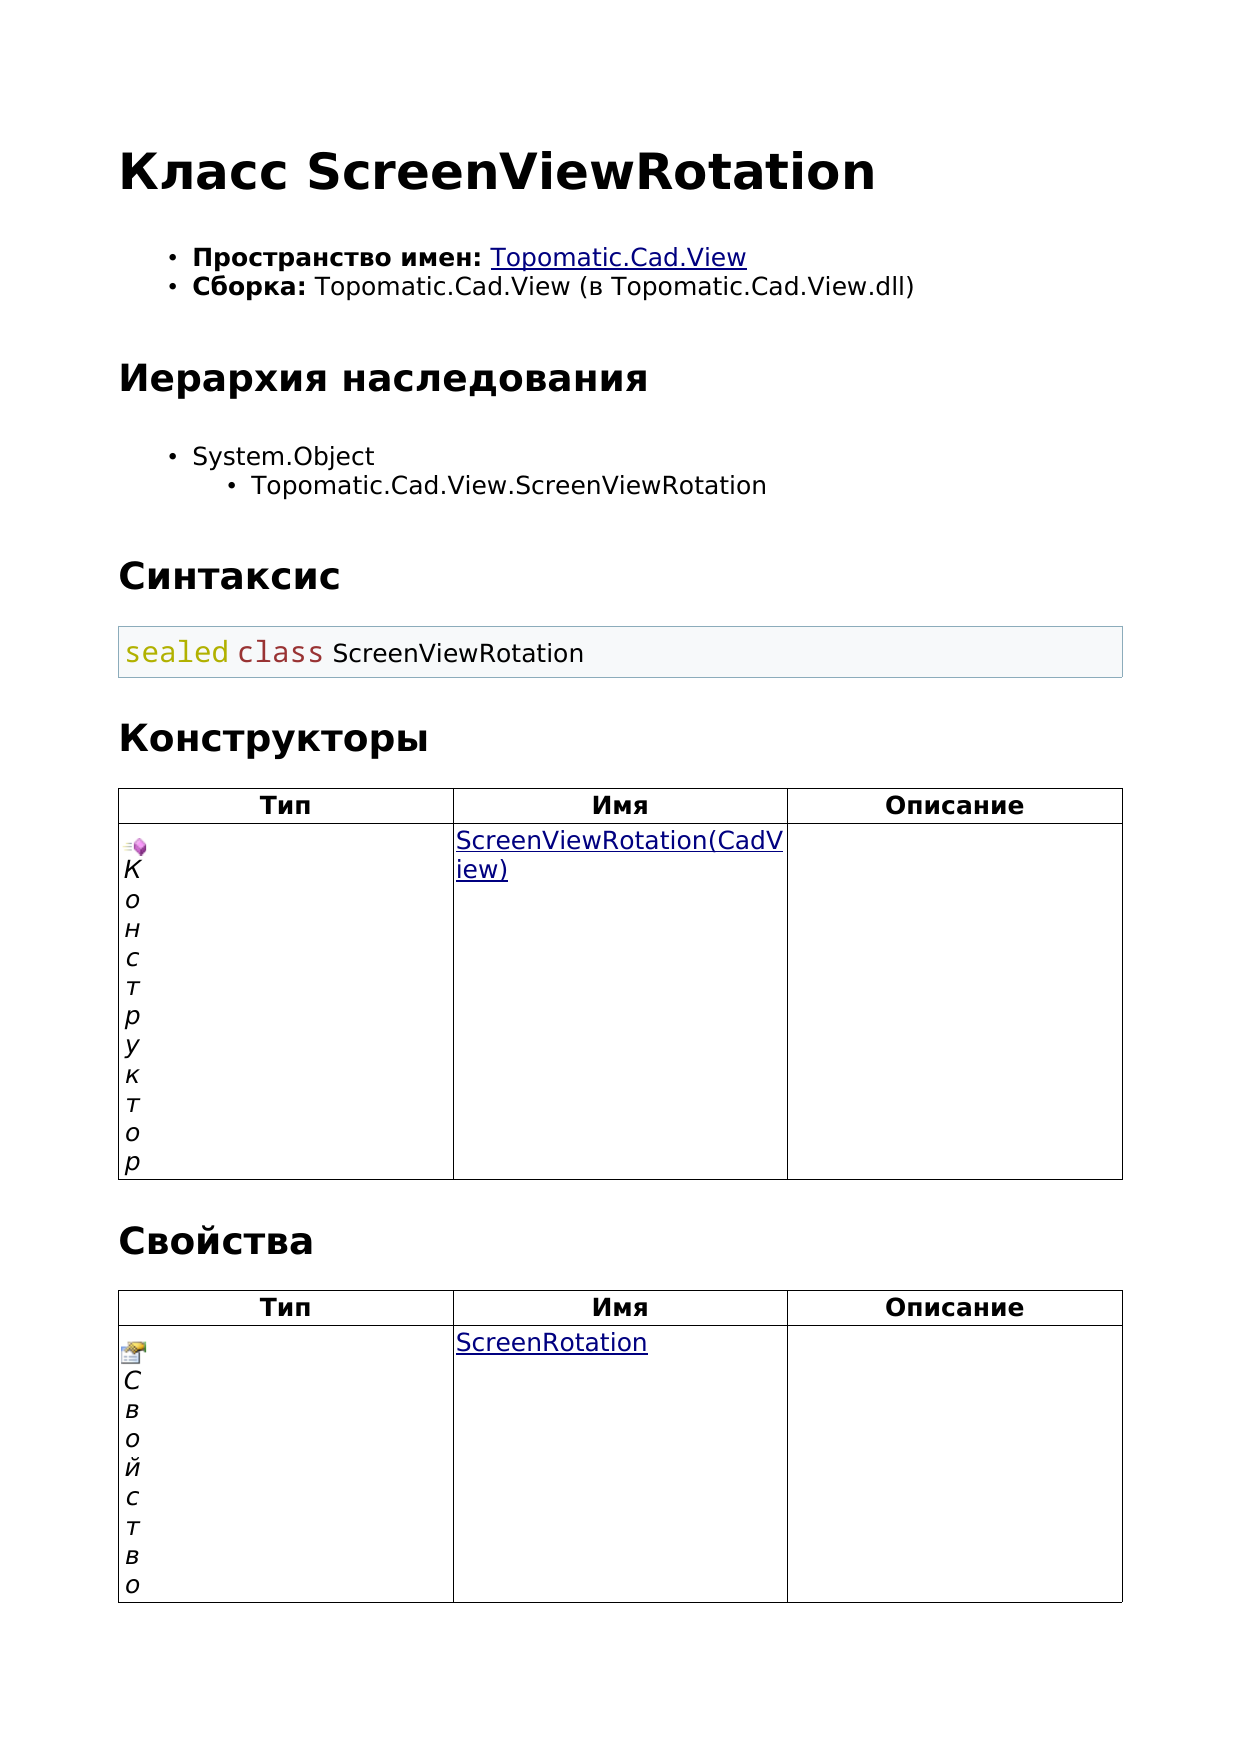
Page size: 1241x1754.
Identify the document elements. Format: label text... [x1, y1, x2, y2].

table_header Имя [454, 789, 787, 823]
table_cell [788, 1326, 1122, 1602]
table_cell [788, 824, 1122, 1179]
list Topomatic.Cad.View.ScreenViewRotation [236, 471, 1122, 500]
table_cell [119, 824, 453, 1179]
subtitle Конструкторы [118, 717, 1122, 761]
picture [121, 838, 147, 856]
table_header Имя [454, 1291, 787, 1325]
table_header Описание [788, 1291, 1122, 1325]
subtitle Класс ScreenViewRotation [118, 143, 1122, 201]
picture [121, 1340, 147, 1366]
subtitle Иерархия наследования [118, 356, 1122, 400]
table_header sealed class ScreenViewRotation [119, 627, 1122, 677]
list Пространство имен: Topomatic.Cad.View [177, 243, 1122, 272]
table_header Тип [119, 789, 453, 823]
table_cell [119, 1326, 453, 1602]
subtitle Свойства [118, 1219, 1122, 1263]
subtitle Синтаксис [118, 554, 1122, 598]
table_header Описание [788, 789, 1122, 823]
table_cell ScreenViewRotation(CadView) [454, 824, 787, 1179]
list System.Object [177, 442, 1122, 471]
list Сборка: Topomatic.Cad.View (в Topomatic.Cad.View.dll) [177, 272, 1122, 302]
table_header Тип [119, 1291, 453, 1325]
table_cell ScreenRotation [454, 1326, 787, 1602]
